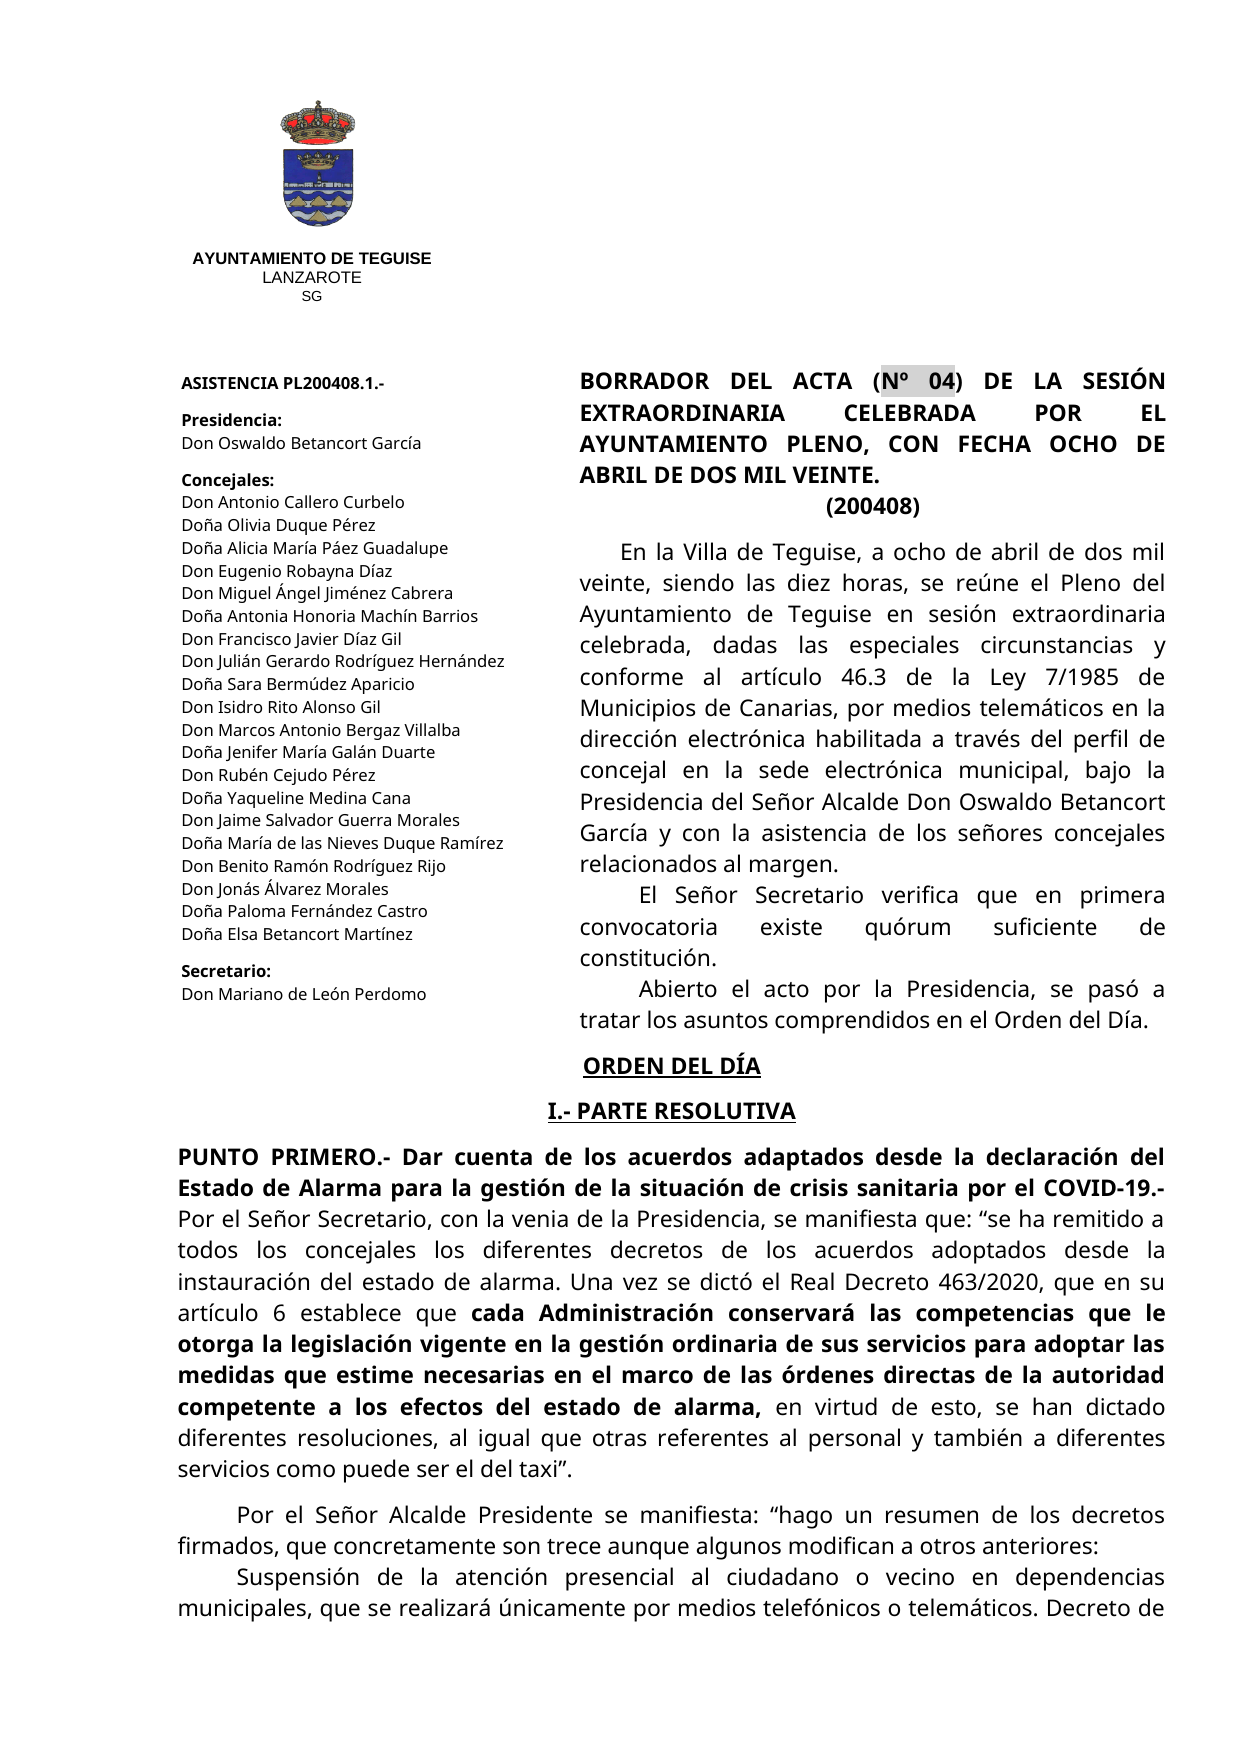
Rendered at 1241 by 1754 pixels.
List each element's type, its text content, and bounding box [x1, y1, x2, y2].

text Don Isidro Rito Alonso Gil [181, 696, 556, 718]
text Don Marcos Antonio Bergaz Villalba [181, 718, 556, 741]
text Abierto el acto por la Presidencia, se pasó a tratar los asuntos comprendidos en el Orden del Día. [177, 973, 1166, 1036]
text Doña Elsa Betancort Martínez [181, 923, 556, 945]
text Doña Jenifer María Galán Duarte [181, 741, 556, 764]
text (200408) [556, 490, 1166, 522]
text Doña Sara Bermúdez Aparicio [181, 673, 556, 696]
text Presidencia: [181, 409, 556, 432]
text Don Antonio Callero Curbelo [181, 491, 556, 514]
text Concejales: [181, 468, 556, 491]
text El Señor Secretario verifica que en primera convocatoria existe quórum suficiente de constitución. [556, 879, 1166, 973]
subtitle AYUNTAMIENTO DE TEGUISE [134, 249, 490, 268]
text Doña Alicia María Páez Guadalupe [181, 537, 556, 559]
text Suspensión de la atención presencial al ciudadano o vecino en dependencias municipales, que se realizará únicamente por medios telefónicos o telemáticos. Decreto de [177, 1561, 1166, 1624]
subtitle PUNTO PRIMERO.- Dar cuenta de los acuerdos adaptados desde la declaración del Estado de Alarma para la gestión de la situación de crisis sanitaria por el COVID-19.- Por el Señor Secretario, con la venia de la Presidencia, se manifiesta que: “se ha remitido a todos los concejales los diferentes decretos de los acuerdos adoptados desde la instauración del estado de alarma. Una vez se dictó el Real Decreto 463/2020, que en su artículo 6 establece que cada Administración conservará las competencias que le otorga la legislación vigente en la gestión ordinaria de sus servicios para adoptar las medidas que estime necesarias en el marco de las órdenes directas de la autoridad competente a los efectos del estado de alarma, en virtud de esto, se han dictado diferentes resoluciones, al igual que otras referentes al personal y también a diferentes servicios como puede ser el del taxi”. [177, 1141, 1166, 1484]
text BORRADOR DEL ACTA (Nº 04) DE LA SESIÓN EXTRAORDINARIA CELEBRADA POR EL AYUNTAMIENTO PLENO, CON FECHA OCHO DE ABRIL DE DOS MIL VEINTE. [166, 365, 1166, 1011]
text Don Mariano de León Perdomo [181, 982, 556, 1005]
text Doña Antonia Honoria Machín Barrios [181, 605, 556, 627]
text Don Julián Gerardo Rodríguez Hernández [181, 650, 556, 673]
text I.- PARTE RESOLUTIVA [177, 1095, 1166, 1127]
text Por el Señor Alcalde Presidente se manifiesta: “hago un resumen de los decretos firmados, que concretamente son trece aunque algunos modifican a otros anteriores: [177, 1499, 1166, 1561]
text En la Villa de Teguise, a ocho de abril de dos mil veinte, siendo las diez horas, se reúne el Pleno del Ayuntamiento de Teguise en sesión extraordinaria celebrada, dadas las especiales circunstancias y conforme al artículo 46.3 de la Ley 7/1985 de Municipios de Canarias, por medios telemáticos en la dirección electrónica habilitada a través del perfil de concejal en la sede electrónica municipal, bajo la Presidencia del Señor Alcalde Don Oswaldo Betancort García y con la asistencia de los señores concejales relacionados al margen. [556, 536, 1166, 879]
text Doña Paloma Fernández Castro [181, 900, 556, 923]
text Doña María de las Nieves Duque Ramírez [181, 832, 556, 854]
text Don Jonás Álvarez Morales [181, 877, 556, 900]
text Don Eugenio Robayna Díaz [181, 559, 556, 582]
text LANZAROTE [134, 268, 490, 287]
text Don Rubén Cejudo Pérez [181, 764, 556, 786]
text ORDEN DEL DÍA [177, 1050, 1166, 1081]
text Don Francisco Javier Díaz Gil [181, 627, 556, 650]
text Doña Olivia Duque Pérez [181, 514, 556, 537]
text SG [134, 287, 490, 304]
text Don Benito Ramón Rodríguez Rijo [181, 854, 556, 877]
text Don Oswaldo Betancort García [181, 432, 556, 454]
text Secretario: [181, 959, 556, 982]
text ASISTENCIA PL200408.1.- [181, 372, 556, 395]
text Doña Yaqueline Medina Cana [181, 786, 556, 809]
text Don Jaime Salvador Guerra Morales [181, 809, 556, 832]
text Don Miguel Ángel Jiménez Cabrera [181, 582, 556, 605]
